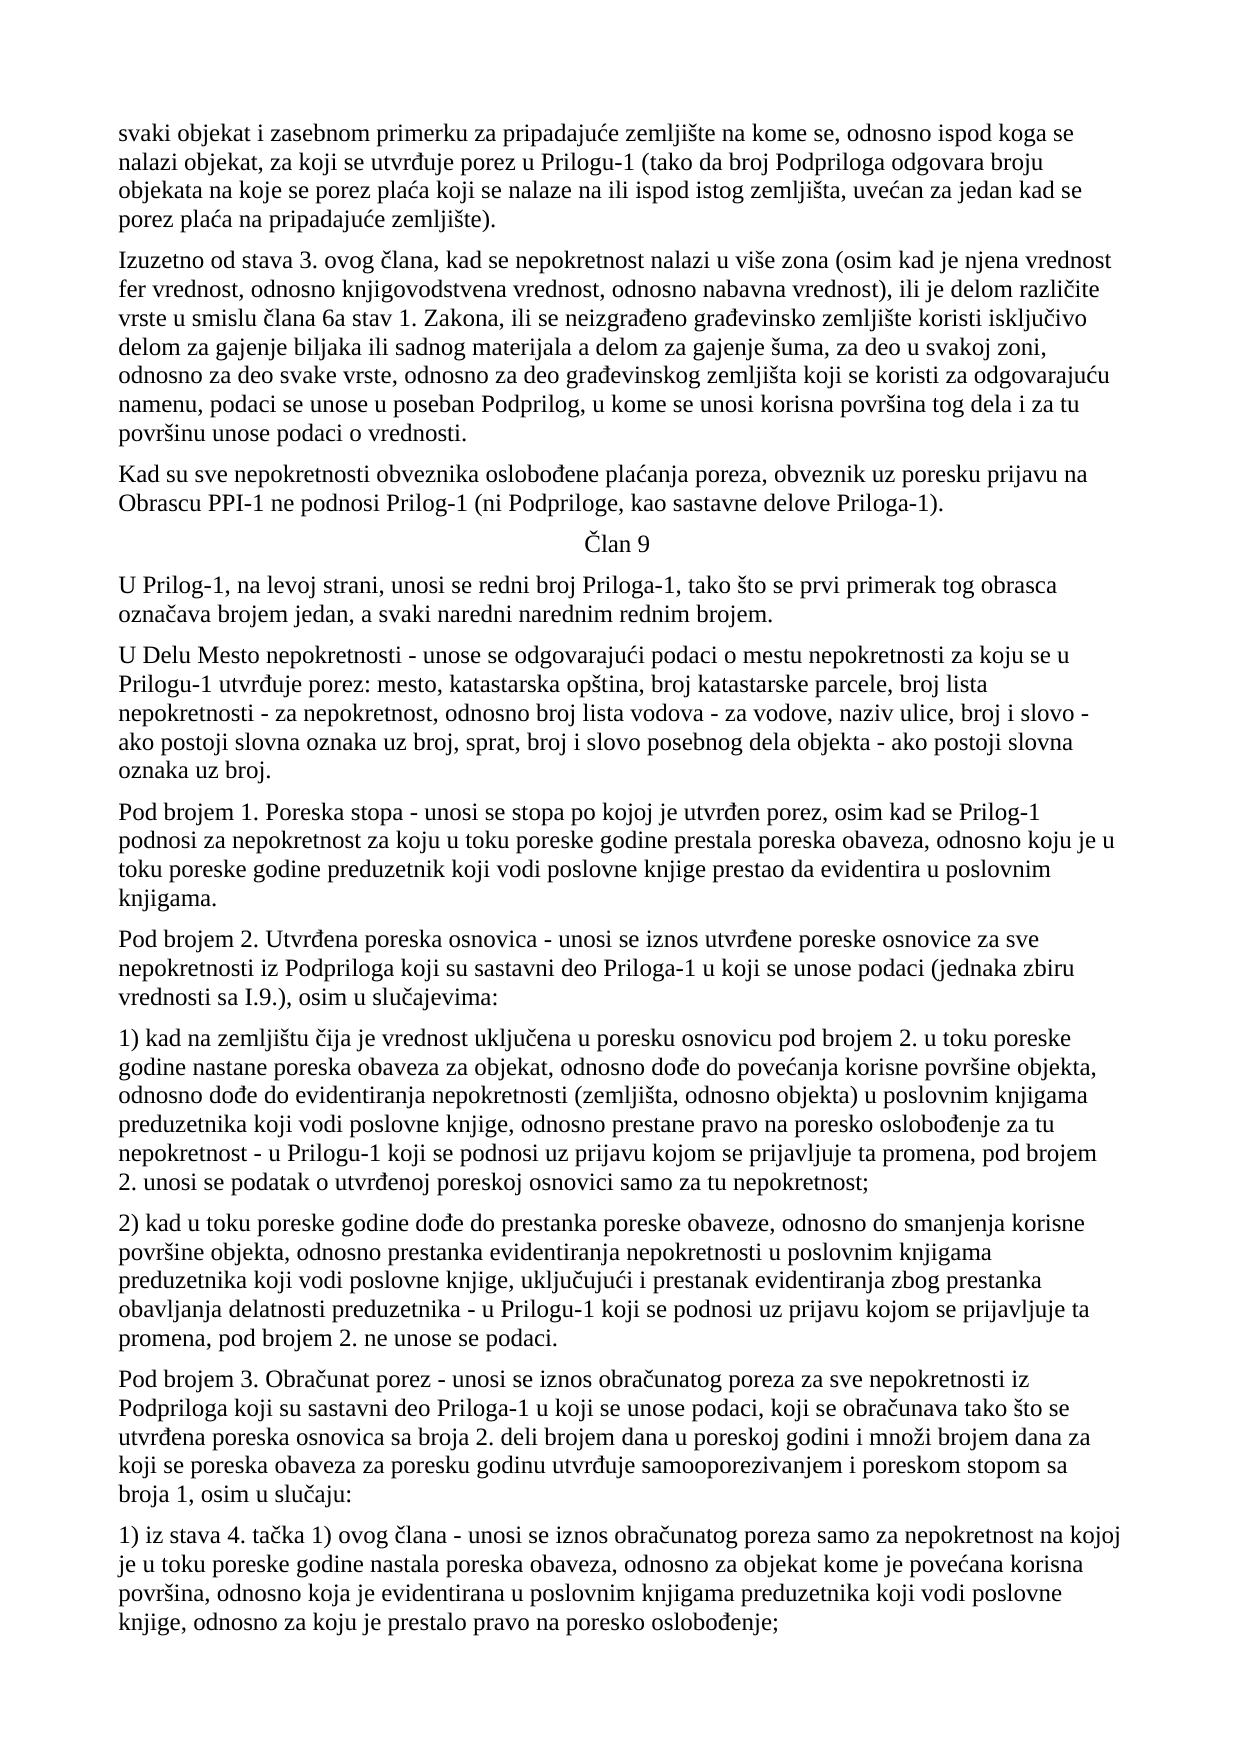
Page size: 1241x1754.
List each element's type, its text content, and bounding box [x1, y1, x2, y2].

text svaki objekat i zasebnom primerku za pripadajuće zemljište na kome se, odnosno ispod koga se nalazi objekat, za koji se utvrđuje porez u Prilogu-1 (tako da broj Podpriloga odgovara broju objekata na koje se porez plaća koji se nalaze na ili ispod istog zemljišta, uvećan za jedan kad se porez plaća na pripadajuće zemljište). [118, 118, 1122, 233]
text Izuzetno od stava 3. ovog člana, kad se nepokretnost nalazi u više zona (osim kad je njena vrednost fer vrednost, odnosno knjigovodstvena vrednost, odnosno nabavna vrednost), ili je delom različite vrste u smislu člana 6a stav 1. Zakona, ili se neizgrađeno građevinsko zemljište koristi isključivo delom za gajenje biljaka ili sadnog materijala a delom za gajenje šuma, za deo u svakoj zoni, odnosno za deo svake vrste, odnosno za deo građevinskog zemljišta koji se koristi za odgovarajuću namenu, podaci se unose u poseban Podprilog, u kome se unosi korisna površina tog dela i za tu površinu unose podaci o vrednosti. [118, 246, 1122, 447]
text U Prilog-1, na levoj strani, unosi se redni broj Priloga-1, tako što se prvi primerak tog obrasca označava brojem jedan, a svaki naredni narednim rednim brojem. [118, 571, 1122, 628]
text Pod brojem 2. Utvrđena poreska osnovica - unosi se iznos utvrđene poreske osnovice za sve nepokretnosti iz Podpriloga koji su sastavni deo Priloga-1 u koji se unose podaci (jednaka zbiru vrednosti sa I.9.), osim u slučajevima: [118, 924, 1122, 1011]
text 1) kad na zemljištu čija je vrednost uključena u poresku osnovicu pod brojem 2. u toku poreske godine nastane poreska obaveza za objekat, odnosno dođe do povećanja korisne površine objekta, odnosno dođe do evidentiranja nepokretnosti (zemljišta, odnosno objekta) u poslovnim knjigama preduzetnika koji vodi poslovne knjige, odnosno prestane pravo na poresko oslobođenje za tu nepokretnost - u Prilogu-1 koji se podnosi uz prijavu kojom se prijavljuje ta promena, pod brojem 2. unosi se podatak o utvrđenoj poreskoj osnovici samo za tu nepokretnost; [118, 1023, 1122, 1196]
text Pod brojem 1. Poreska stopa - unosi se stopa po kojoj je utvrđen porez, osim kad se Prilog-1 podnosi za nepokretnost za koju u toku poreske godine prestala poreska obaveza, odnosno koju je u toku poreske godine preduzetnik koji vodi poslovne knjige prestao da evidentira u poslovnim knjigama. [118, 797, 1122, 912]
text U Delu Mesto nepokretnosti - unose se odgovarajući podaci o mestu nepokretnosti za koju se u Prilogu-1 utvrđuje porez: mesto, katastarska opština, broj katastarske parcele, broj lista nepokretnosti - za nepokretnost, odnosno broj lista vodova - za vodove, naziv ulice, broj i slovo - ako postoji slovna oznaka uz broj, sprat, broj i slovo posebnog dela objekta - ako postoji slovna oznaka uz broj. [118, 641, 1122, 784]
text 1) iz stava 4. tačka 1) ovog člana - unosi se iznos obračunatog poreza samo za nepokretnost na kojoj je u toku poreske godine nastala poreska obaveza, odnosno za objekat kome je povećana korisna površina, odnosno koja je evidentirana u poslovnim knjigama preduzetnika koji vodi poslovne knjige, odnosno za koju je prestalo pravo na poresko oslobođenje; [118, 1521, 1122, 1636]
text Pod brojem 3. Obračunat porez - unosi se iznos obračunatog poreza za sve nepokretnosti iz Podpriloga koji su sastavni deo Priloga-1 u koji se unose podaci, koji se obračunava tako što se utvrđena poreska osnovica sa broja 2. deli brojem dana u poreskoj godini i množi brojem dana za koji se poreska obaveza za poresku godinu utvrđuje samooporezivanjem i poreskom stopom sa broja 1, osim u slučaju: [118, 1364, 1122, 1508]
text Član 9 [118, 529, 1122, 558]
text 2) kad u toku poreske godine dođe do prestanka poreske obaveze, odnosno do smanjenja korisne površine objekta, odnosno prestanka evidentiranja nepokretnosti u poslovnim knjigama preduzetnika koji vodi poslovne knjige, uključujući i prestanak evidentiranja zbog prestanka obavljanja delatnosti preduzetnika - u Prilogu-1 koji se podnosi uz prijavu kojom se prijavljuje ta promena, pod brojem 2. ne unose se podaci. [118, 1208, 1122, 1352]
text Kad su sve nepokretnosti obveznika oslobođene plaćanja poreza, obveznik uz poresku prijavu na Obrascu PPI-1 ne podnosi Prilog-1 (ni Podpriloge, kao sastavne delove Priloga-1). [118, 459, 1122, 517]
